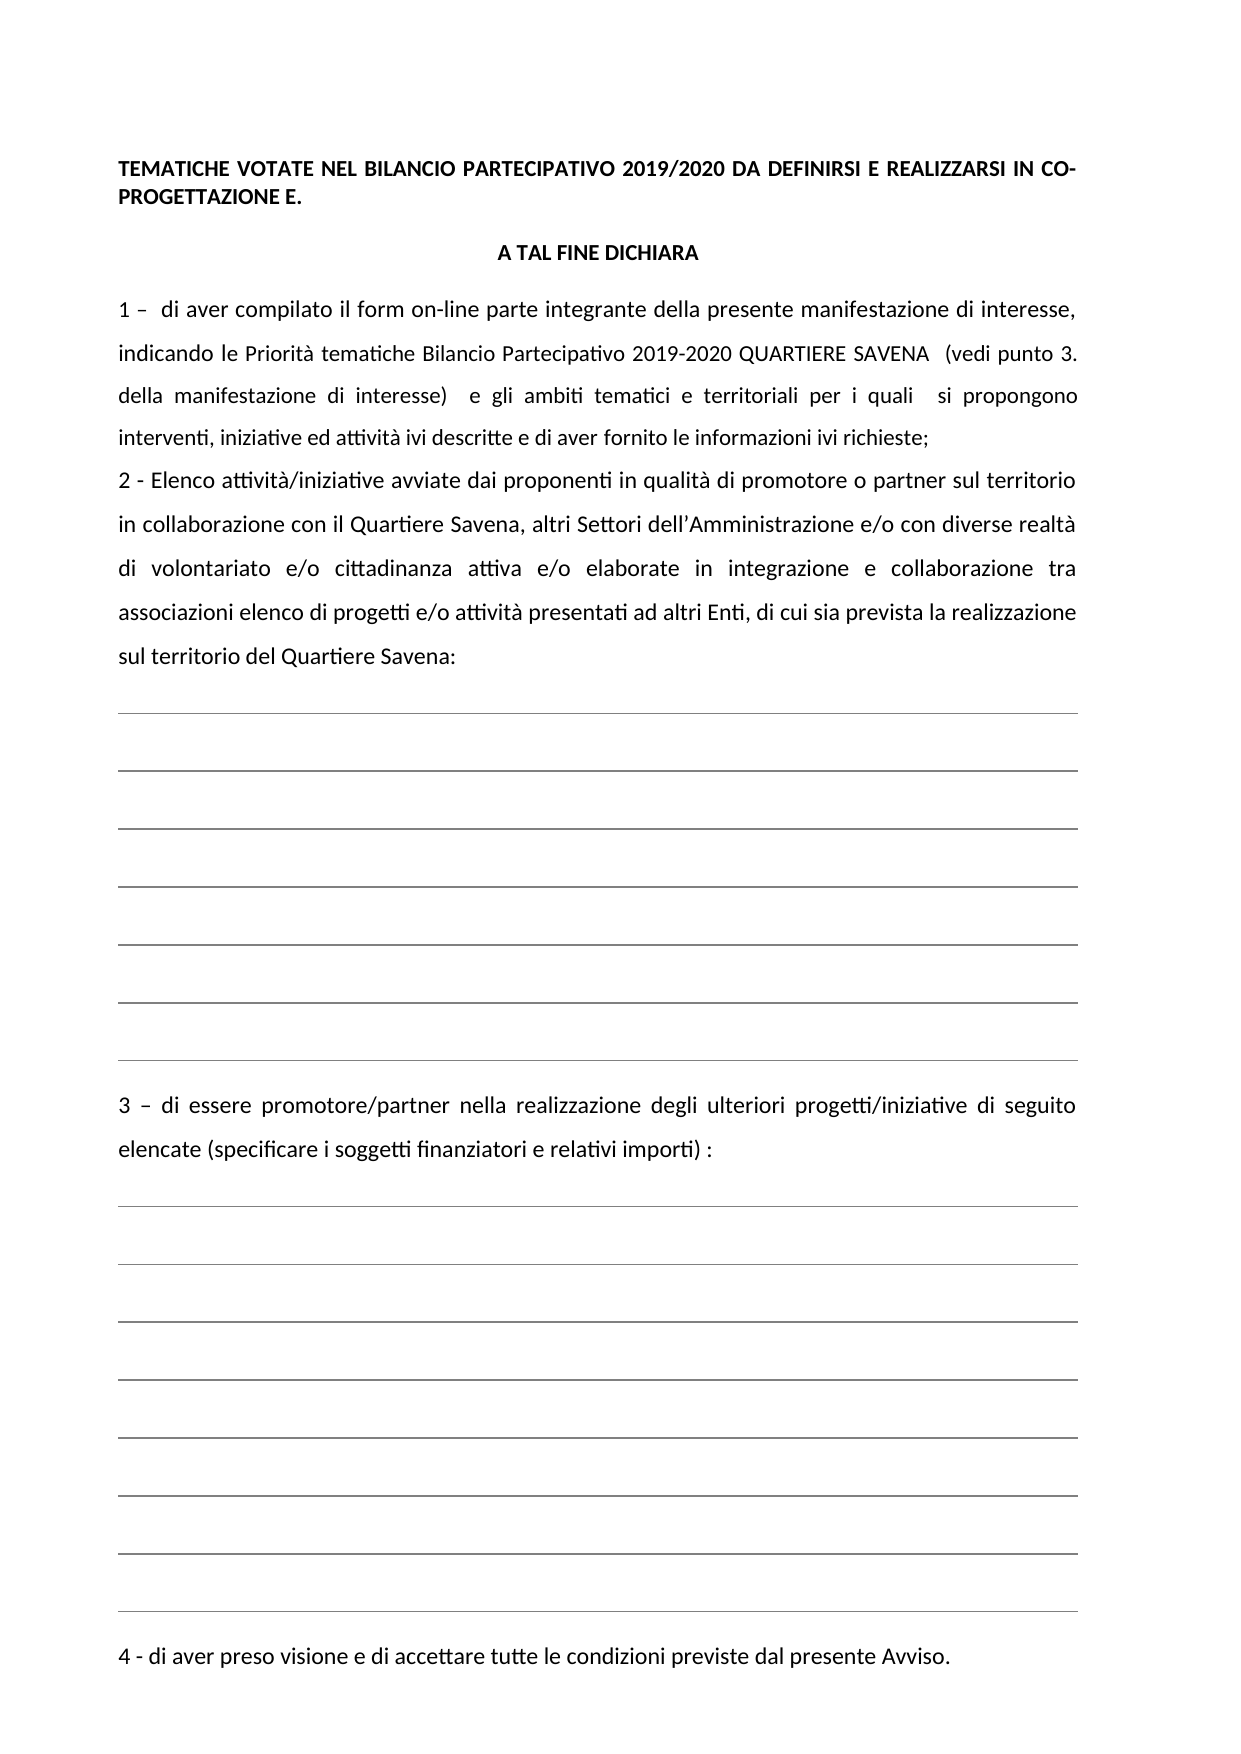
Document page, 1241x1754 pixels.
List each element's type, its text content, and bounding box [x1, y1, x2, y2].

text 3 – di essere promotore/partner nella realizzazione degli ulteriori progetti/iniziative di seguito elencate (specificare i soggetti finanziatori e relativi importi) : [118, 1090, 1078, 1163]
text 1 – di aver compilato il form on-line parte integrante della presente manifestazione di interesse, indicando le Priorità tematiche Bilancio Partecipativo 2019-2020 QUARTIERE SAVENA (vedi punto 3. della manifestazione di interesse) e gli ambiti tematici e territoriali per i quali si propongono interventi, iniziative ed attività ivi descritte e di aver fornito le informazioni ivi richieste; [118, 294, 1078, 451]
text A TAL FINE DICHIARA [118, 238, 1078, 266]
list TEMATICHE VOTATE NEL BILANCIO PARTECIPATIVO 2019/2020 da definirsi e realizzarsi in CO-PROGETTAZIONE E. [118, 154, 1078, 210]
text 2 - Elenco attività/iniziative avviate dai proponenti in qualità di promotore o partner sul territorio in collaborazione con il Quartiere Savena, altri Settori dell’Amministrazione e/o con diverse realtà di volontariato e/o cittadinanza attiva e/o elaborate in integrazione e collaborazione tra associazioni elenco di progetti e/o attività presentati ad altri Enti, di cui sia prevista la realizzazione sul territorio del Quartiere Savena: [118, 465, 1078, 670]
text 4 - di aver preso visione e di accettare tutte le condizioni previste dal presente Avviso. [118, 1641, 1078, 1670]
